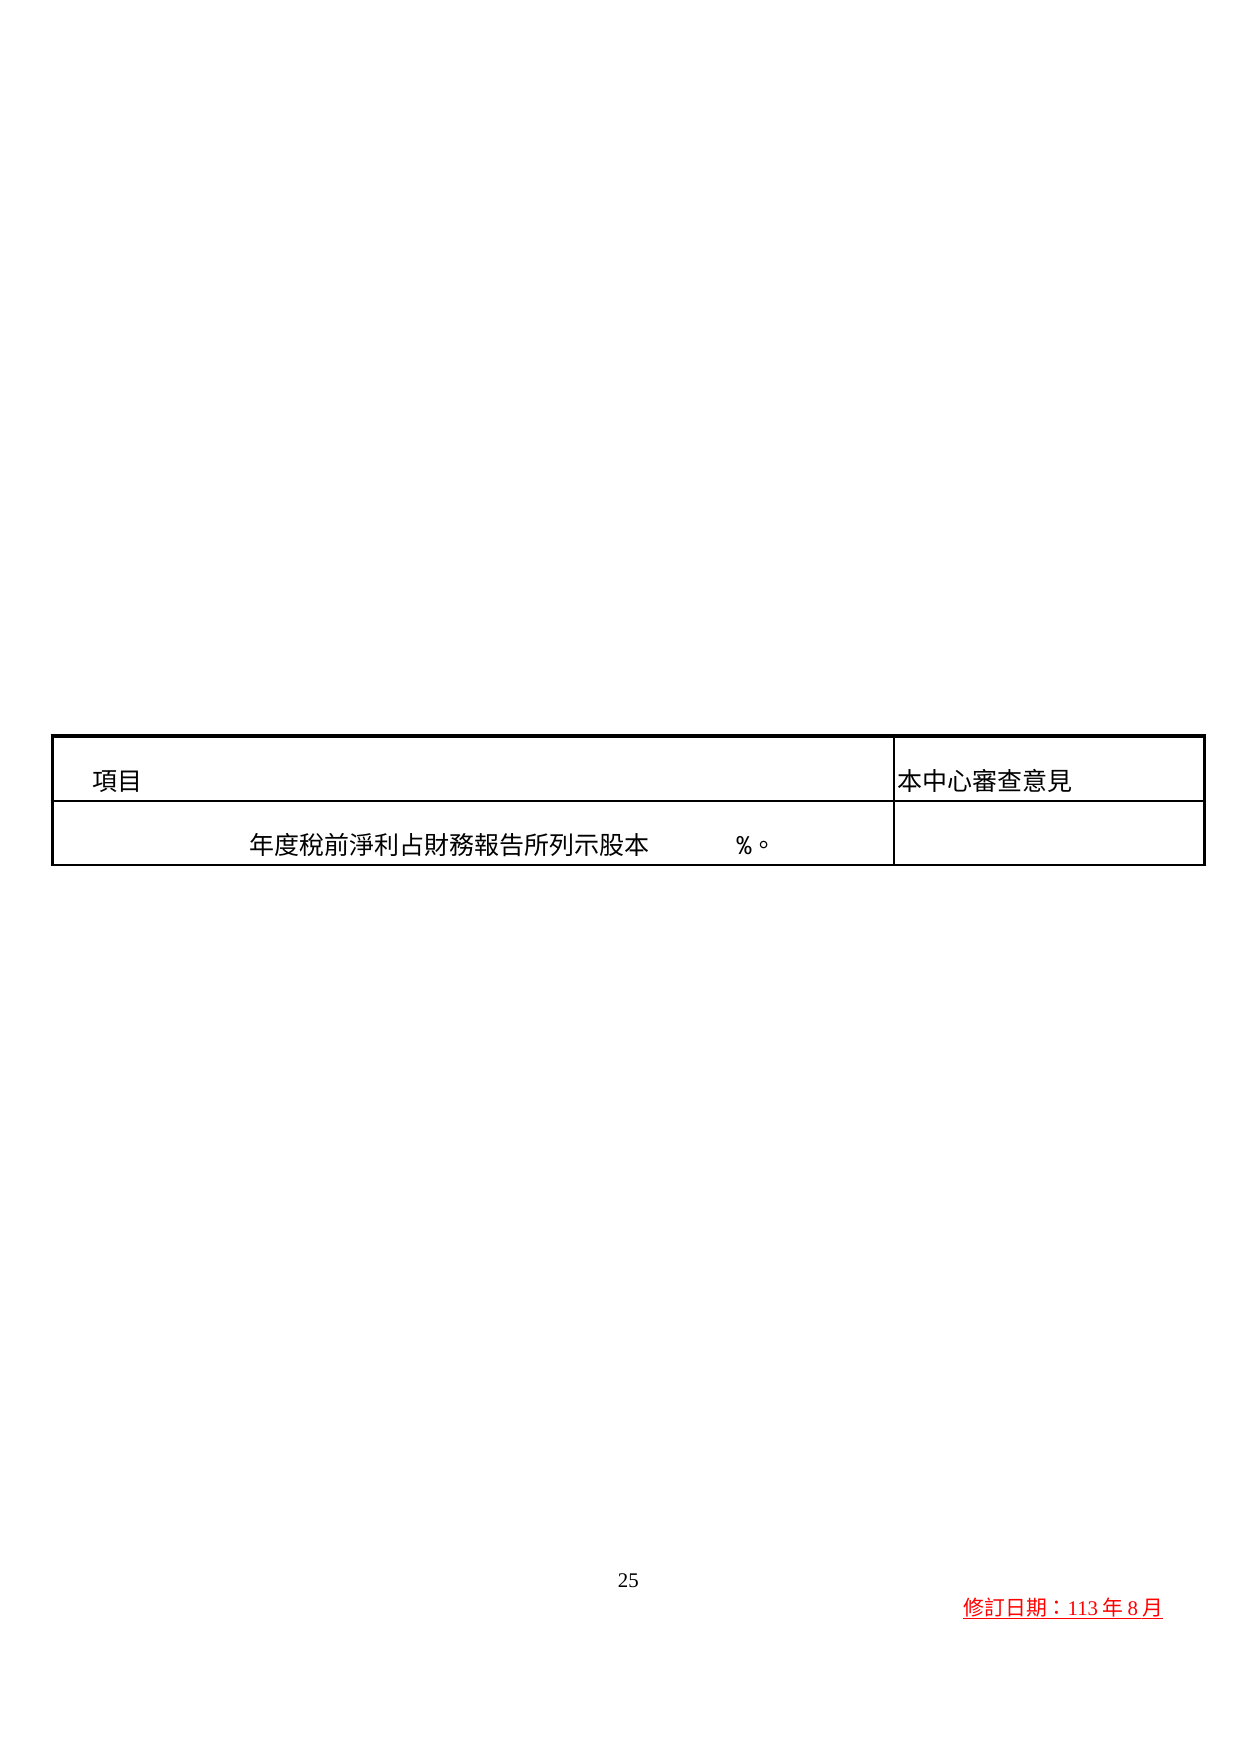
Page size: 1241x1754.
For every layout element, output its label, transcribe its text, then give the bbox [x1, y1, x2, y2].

table_cell 公司具備之申請上櫃條件(本調查表所稱淨值及稅前淨利，係指歸屬於母公司業主之金額) 設立日期： 年 月 日； 公開發行日期： 年 月 日 預計掛牌類別： □食品工業 □塑膠工業 □紡織纖維 □電機機械 □電器電纜 □化學工業 □生技醫療業 □玻璃陶瓷 □鋼鐵工業 □橡膠工業 □半導體業 □電腦及週邊設備業 □光電業 □通信網路業 □電子零組件業 □電子通路業□資訊服務業□其他電子業 □建材營造 □航運業 □觀光餐飲 □金融業 □油電燃氣業□文化創意業□農業科技 □數位雲端 □居家生活 □綠能環保 □運動休閒 □其他 實收資本額：新臺幣 元（其中含私募 元）； 統一編號： 財務要求應符合下列標準之一： 獲利能力： (個別財務報告) (若有子公司者請用合併財務報告資料評估之) □ 年度稅前淨利占財務報告所列示股本 %，且 年度決算無累積虧損。 年度稅前淨利為 千元，不低於新臺幣四百萬元。 □ 年度稅前淨利占財務報告所列示股本 %； 年度稅前淨利占財務報告所列示股本 %。 年度稅前淨利為 千元，不低於新臺幣四百萬元。 □ 年度及 年度平均稅前淨利占財務報告所列示股本 %， 且 年度之獲利能力較 年度為佳。 年度稅前淨利為 千元，不低於新臺幣四百萬元。 (合併財務報告) □ 年度稅前淨利占財務報告所列示股本 %，且 年度決算無累積虧損。 年度稅前淨利為 千元，不低於新臺幣四百萬元。 □ 年度稅前淨利占財務報告所列示股本 %； 年度稅前淨利占財務報告所列示股本 %。 年度稅前淨利為 千元，不低於新臺幣四百萬元。 □ 年度及 年度平均稅前淨利占財務報告所列示股本 %， 且 年度之獲利能力較 年度為佳。 年度稅前淨利為 千元，不低於新臺幣四百萬元。 淨值、營業收入及營業活動現金流量： (個別財務報告) (若有子公司者請用合併財務報告資料評估之) □ 最近期( 年度/ 年第 季)經會計師查核簽證或核閱財務報告之淨值為 千元且不低於股本三分之二。 □ 年度來自主要業務之營業收入為 千元；且 年度來自主要業務之營業收入較 年度成長。 □ 年度營業活動現金流量為 千元。 (合併財務報告) □ 最近期( 年度/ 年第 季)經會計師查核簽證或核閱財務報告之淨值為 千元且不低於股本三分之二。 □ 年度來自主要業務之營業收入為 千元；且 年度來自主要業務之營業收入較 年度成長。 □ 年度營業活動現金流量為 千元。 □ 係屬科技事業或文化創意事業，得不受本項財務要求之限制。屬科技事業者，其最近期經會計師查核簽證或核閱財務報告之淨值不低於股本三分之二。 股權分散：截至 年 月 日止公司內部人及該等內部人持股逾百分之五十之法人以外之記名股東人數 人，且其所持股份總額合計 股，占發行股份總額 %。 業承諾依規定比率委託指定機關辦理集保事宜。 推薦證券商： 主辦推薦證券商： 協辦推薦證券商： 股務代理機構： 是否於興櫃股票市場交易滿六個月以上。 □是 □否 登錄興櫃日期： 年 月 日 輔導簽約日期： 年 月 日 募集發行、私募之之股票及債券，業已全面無實體發行。 是否依證券交易法第14條之6及其相關規定設置薪資報酬委員會： □是 □否，請說明原因： 是否於公司章程載明下列事項： 將電子方式列為股東表決權行使管道之一； 董事選舉應採候選人提名制度； 應設置審計委員會。 □是 □否，請說明原因： 上櫃產業類別屬食品工業或最近一個會計年度餐飲收入占其全部營業收入50%以上者，是否符合下列規定： 設置實驗室，從事自主檢驗。 產品原材料、半成品或成品委外辦理檢驗者，應送交經衛生福利部、財團法人全國認證基金會或衛生福利部委託之機構認證或認可之實驗室或檢驗機構檢驗。 洽獨立專家就其食品安全監測計畫、檢驗週期、檢驗項目等出具合理性意見書。 □是 □否，請說明原因： □不適用 是否設置符合本中心「上櫃公司董事會設置及行使職權應遵循事項要點」規定之公司治理主管： □是 □否，請說明原因： 有無上櫃審查準則第十條第一項各款所列不宜上櫃之情事(申請公司之子公司於最近一個會計年度或申請年度符合會計師受託查核簽證財務報表規則第三條第二項及會計師受託查核簽證金融機構財務報表相關規定第五條規定之各款重要子公司標準之一，且有從事實質營運活動者，該等子公司有無上櫃審查準則第十條第一項第一款至第四款及第七款所列不宜上櫃之情事，該子公司如設有監察人，其監察人亦準用第七款規定)： □無 □有，請說明內容： 以上各項除第 項外，其餘均符合有價證券櫃檯買賣條件。 [54, 802, 893, 864]
table_header 本中心審查意見 [895, 738, 1203, 800]
table_cell [895, 802, 1203, 864]
table_header 項目 [54, 738, 893, 800]
